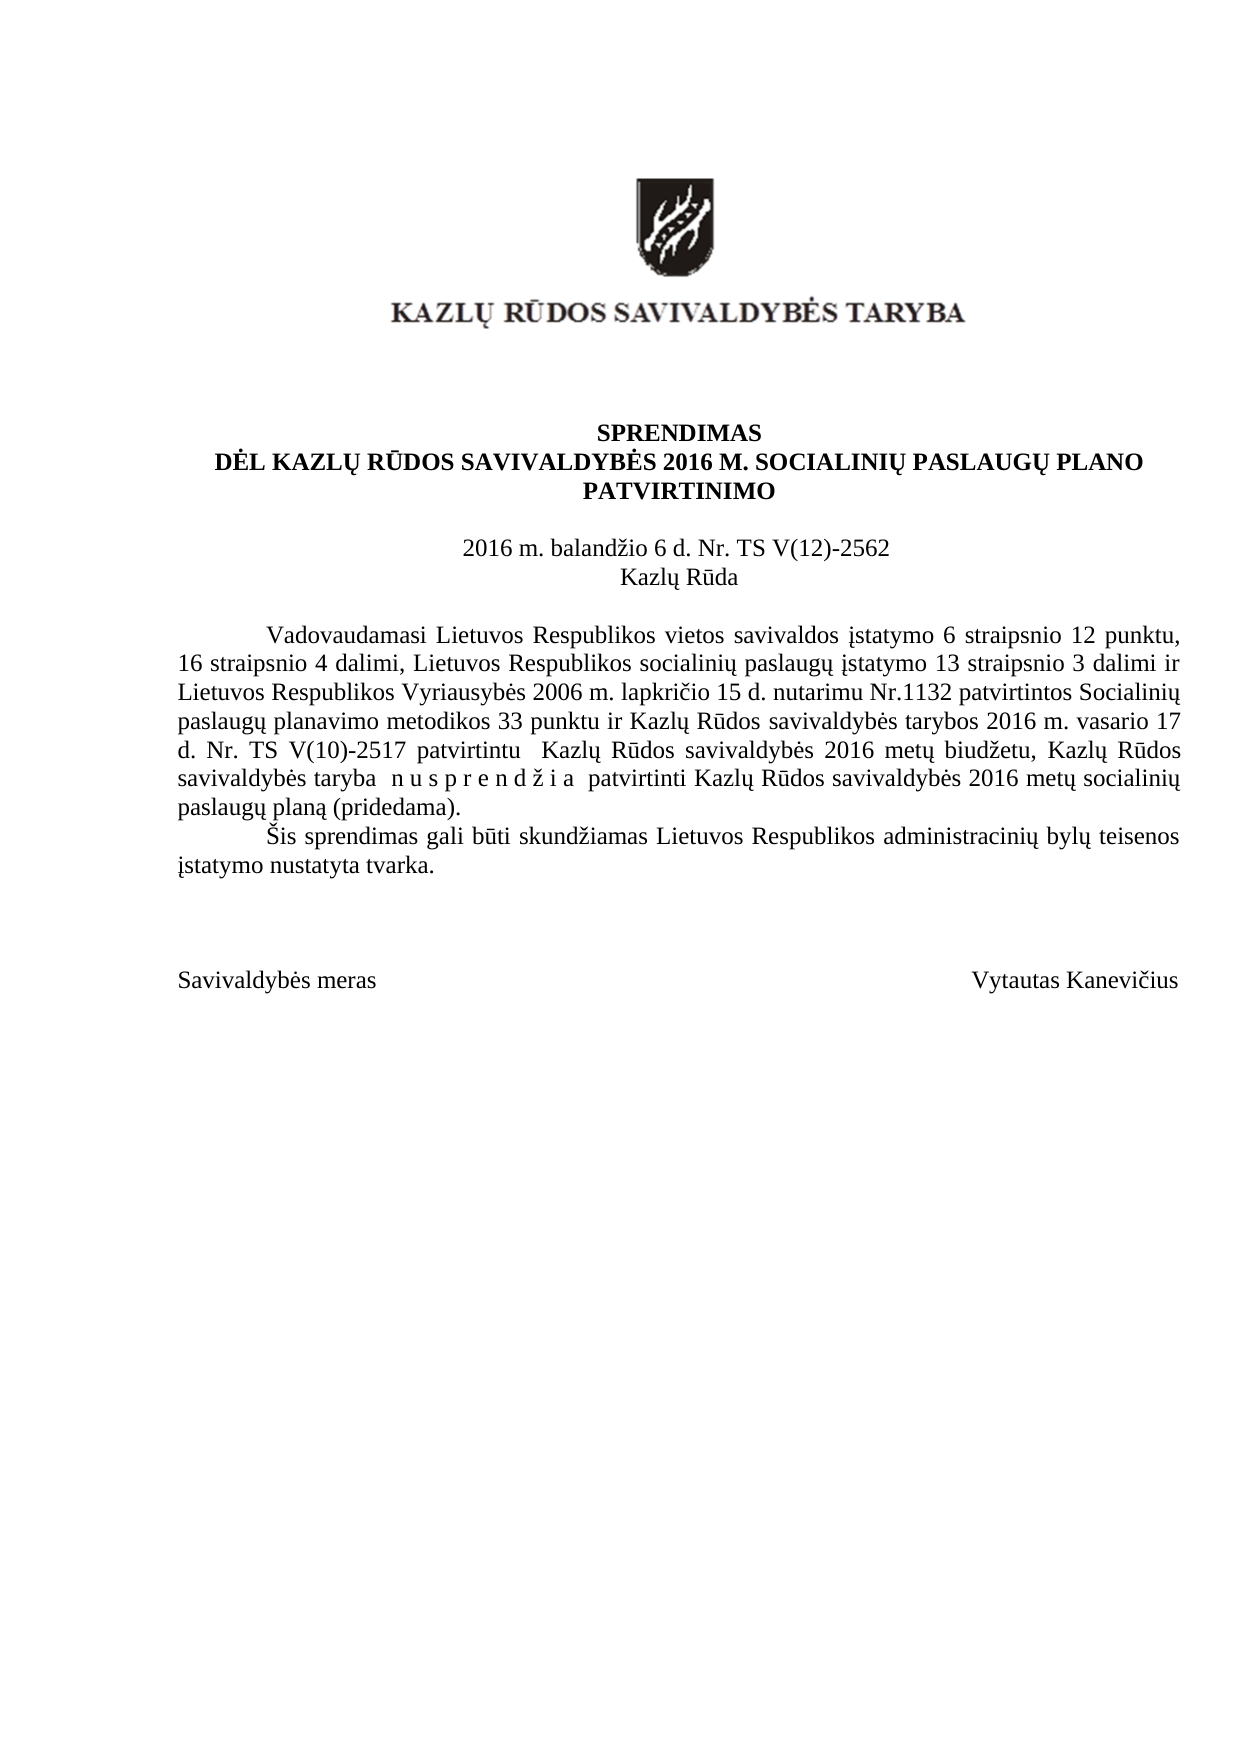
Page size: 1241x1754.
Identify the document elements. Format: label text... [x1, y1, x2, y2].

text SPRENDIMAS [177, 418, 1181, 447]
text Savivaldybės meras Vytautas Kanevičius [177, 965, 1181, 993]
text 2016 m. balandžio 6 d. Nr. TS V(12)-2562 [177, 533, 1181, 562]
text Kazlų Rūda [177, 562, 1181, 591]
text Vadovaudamasi Lietuvos Respublikos vietos savivaldos įstatymo 6 straipsnio 12 punktu, 16 straipsnio 4 dalimi, Lietuvos Respublikos socialinių paslaugų įstatymo 13 straipsnio 3 dalimi ir Lietuvos Respublikos Vyriausybės 2006 m. lapkričio 15 d. nutarimu Nr.1132 patvirtintos Socialinių paslaugų planavimo metodikos 33 punktu ir Kazlų Rūdos savivaldybės tarybos 2016 m. vasario 17 d. Nr. TS V(10)-2517 patvirtintu Kazlų Rūdos savivaldybės 2016 metų biudžetu, Kazlų Rūdos savivaldybės taryba nusprendžia patvirtinti Kazlų Rūdos savivaldybės 2016 metų socialinių paslaugų planą (pridedama). [177, 620, 1181, 821]
text Šis sprendimas gali būti skundžiamas Lietuvos Respublikos administracinių bylų teisenos įstatymo nustatyta tvarka. [177, 821, 1181, 878]
text DĖL KAZLŲ RŪDOS SAVIVALDYBĖS 2016 M. SOCIALINIŲ PASLAUGŲ PLANO PATVIRTINIMO [177, 447, 1181, 505]
